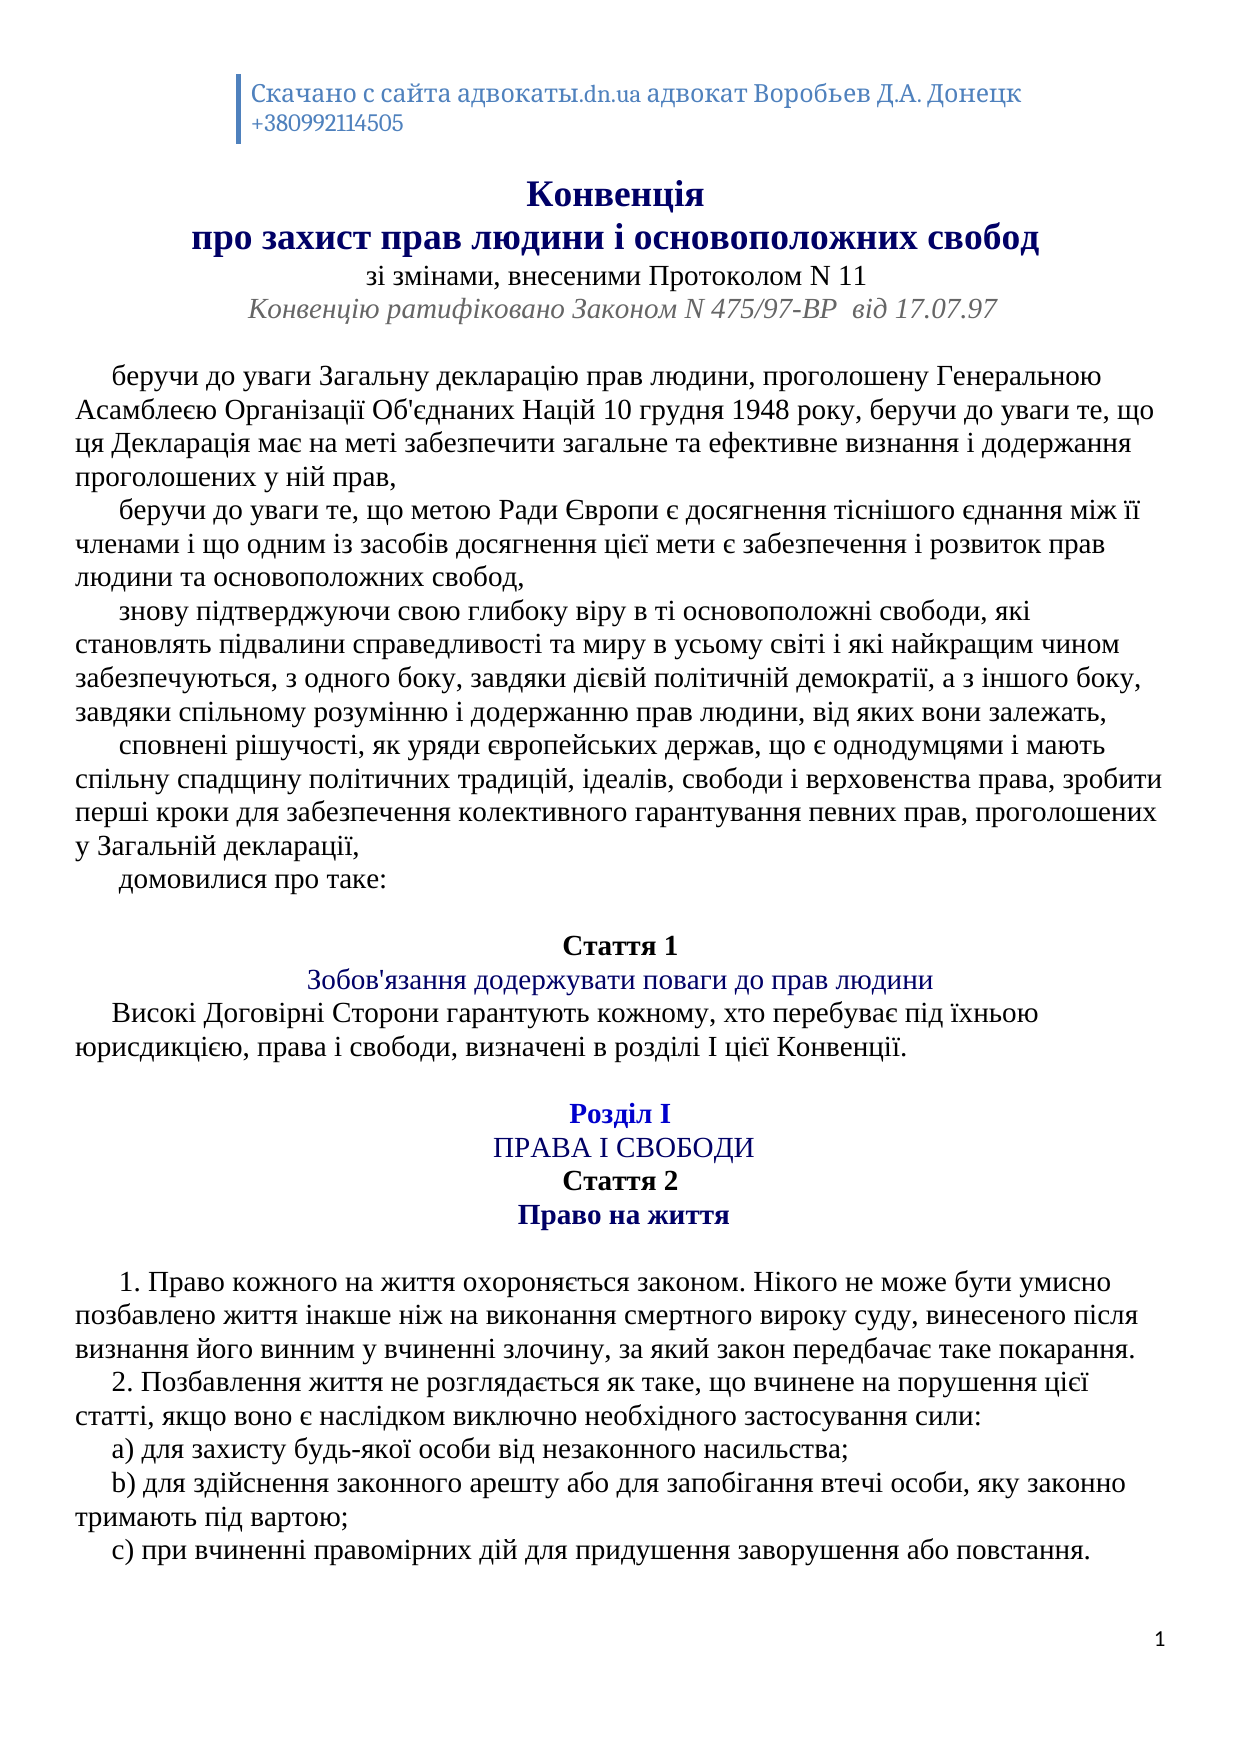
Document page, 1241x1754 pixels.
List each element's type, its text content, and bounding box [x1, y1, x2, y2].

text Розділ I ПРАВА І СВОБОДИ Стаття 2 Право на життя [75, 1096, 1165, 1230]
text Стаття 1 Зобов'язання додержувати поваги до прав людини [75, 928, 1165, 996]
text беручи до уваги Загальну декларацію прав людини, проголошену Генеральною Асамблеєю Організації Об'єднаних Націй 10 грудня 1948 року, беручи до уваги те, що ця Декларація має на меті забезпечити загальне та ефективне визнання і додержання проголошених у ній прав, беручи до уваги те, що метою Ради Європи є досягнення тіснішого єднання між її членами і що одним із засобів досягнення цієї мети є забезпечення і розвиток прав людини та основоположних свобод, знову підтверджуючи свою глибоку віру в ті основоположні свободи, які становлять підвалини справедливості та миру в усьому світі і які найкращим чином забезпечуються, з одного боку, завдяки дієвій політичній демократії, а з іншого боку, завдяки спільному розумінню і додержанню прав людини, від яких вони залежать, сповнені рішучості, як уряди європейських держав, що є однодумцями і мають спільну спадщину політичних традицій, ідеалів, свободи і верховенства права, зробити перші кроки для забезпечення колективного гарантування певних прав, проголошених у Загальній декларації, домовилися про таке: [75, 325, 1165, 928]
text Конвенція [75, 171, 1165, 214]
text про захист прав людини і основоположних свобод [75, 214, 1165, 258]
text зі змінами, внесеними Протоколом N 11 Конвенцію ратифіковано Законом N 475/97-ВР від 17.07.97 [75, 258, 1165, 325]
text Високі Договірні Сторони гарантують кожному, хто перебуває під їхньою юрисдикцією, права і свободи, визначені в розділі I цієї Конвенції. [75, 996, 1165, 1096]
text 1. Право кожного на життя охороняється законом. Нікого не може бути умисно позбавлено життя інакше ніж на виконання смертного вироку суду, винесеного після визнання його винним у вчиненні злочину, за який закон передбачає таке покарання. 2. Позбавлення життя не розглядається як таке, що вчинене на порушення цієї статті, якщо воно є наслідком виключно необхідного застосування сили: a) для захисту будь-якої особи від незаконного насильства; b) для здійснення законного арешту або для запобігання втечі особи, яку законно тримають під вартою; c) при вчиненні правомірних дій для придушення заворушення або повстання. [75, 1230, 1165, 1599]
